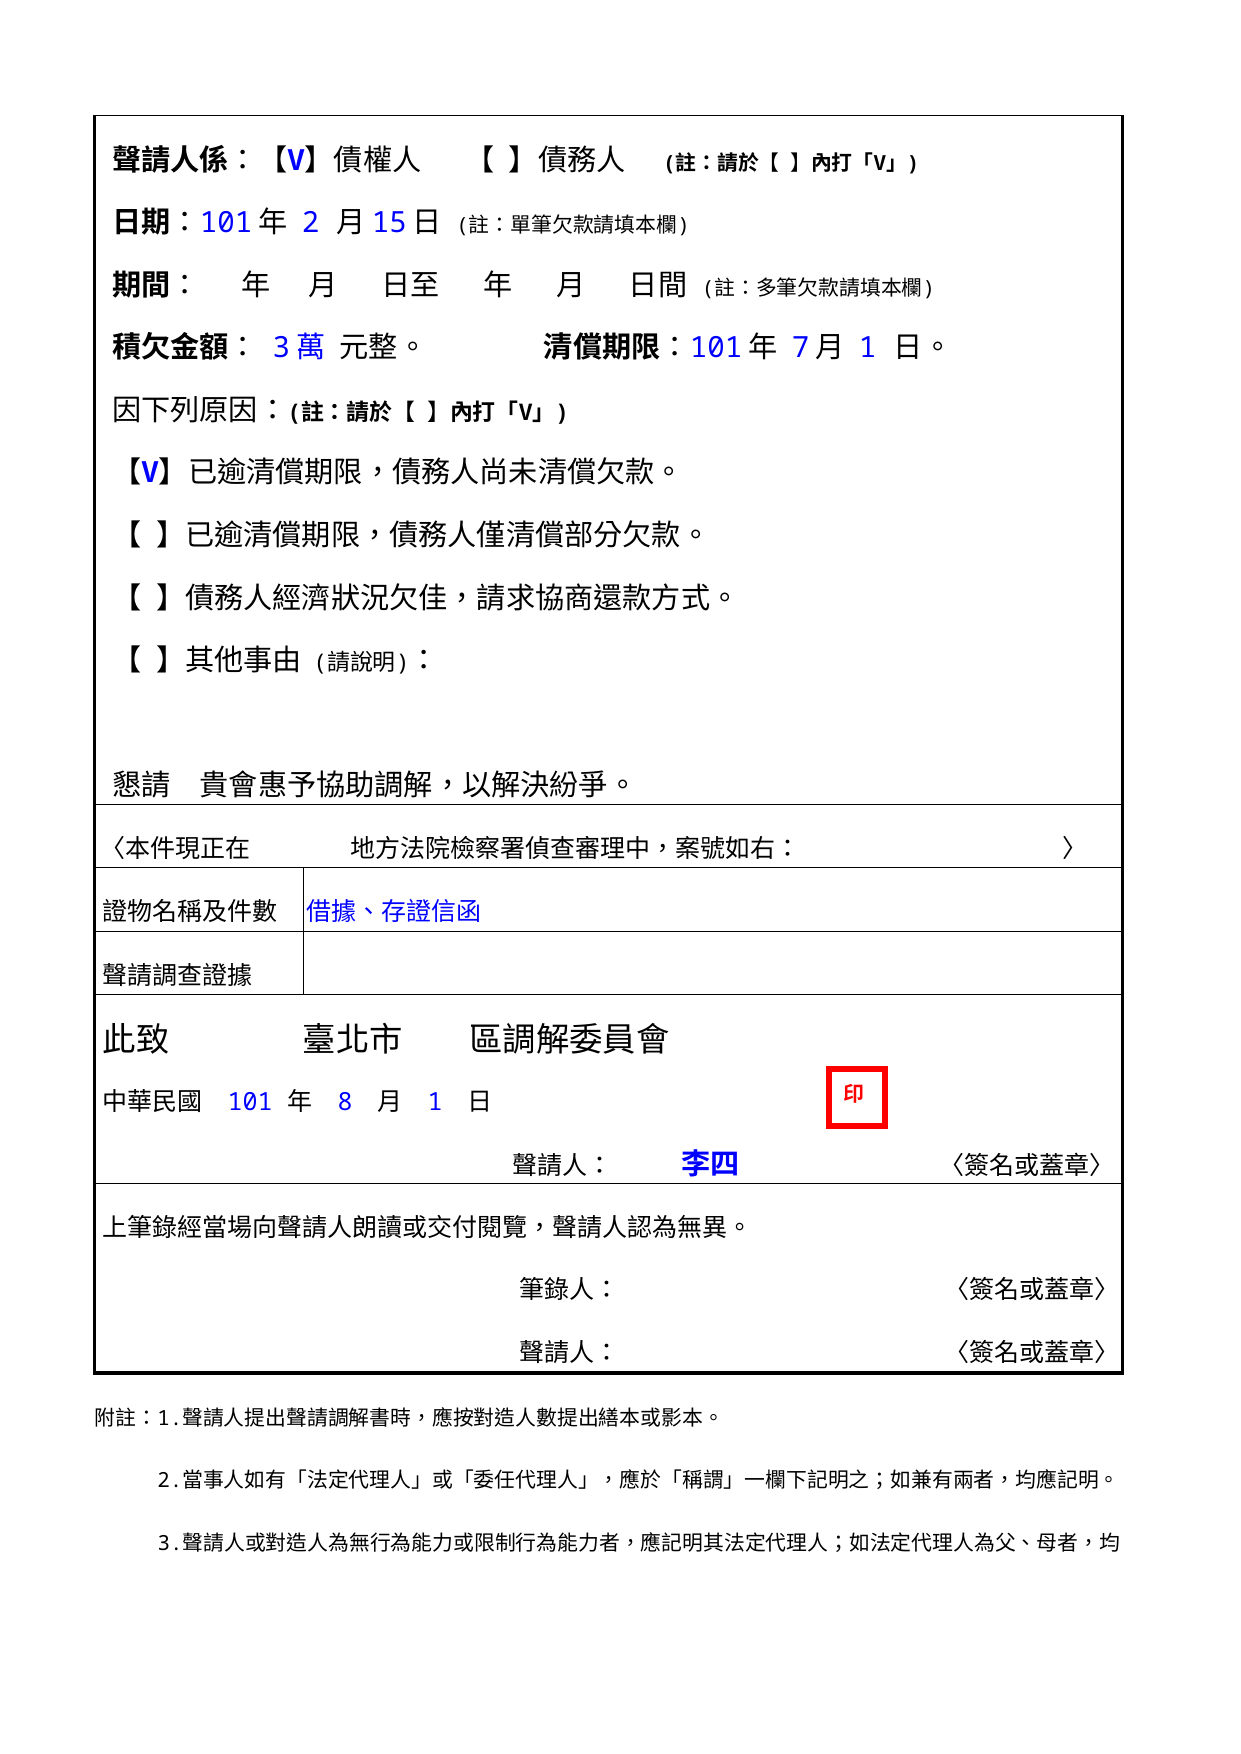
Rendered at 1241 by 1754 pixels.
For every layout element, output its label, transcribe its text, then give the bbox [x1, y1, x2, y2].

table_cell 此致 臺北市 區調解委員會 中華民國 101 年 8 月 1 日 聲請人： 李四 〈簽名或蓋章〉 [96, 995, 1121, 1183]
table_cell [304, 932, 1121, 994]
table_cell 上筆錄經當場向聲請人朗讀或交付閱覽，聲請人認為無異。 筆錄人： 〈簽名或蓋章〉 聲請人： 〈簽名或蓋章〉 [96, 1184, 1121, 1371]
text 2.當事人如有「法定代理人」或「委任代理人」，應於「稱謂」一欄下記明之；如兼有兩者，均應記明。 [94, 1437, 1122, 1499]
table_cell 聲請人係：【V】債權人 【 】債務人 (註：請於【 】內打「V」) 日期：101年 2 月15日 (註：單筆欠款請填本欄) 期間： 年 月 日至 年 月 日間 (註：多筆欠款請填本欄) 積欠金額： 3萬 元整。 清償期限：101年 7月 1 日。 因下列原因：(註：請於【 】內打「V」) 【V】已逾清償期限，債務人尚未清償欠款。 【 】已逾清償期限，債務人僅清償部分欠款。 【 】債務人經濟狀況欠佳，請求協商還款方式。 【 】其他事由 (請說明)： 懇請 貴會惠予協助調解，以解決紛爭。 [96, 116, 1121, 804]
text 附註：1.聲請人提出聲請調解書時，應按對造人數提出繕本或影本。 [94, 1375, 1122, 1437]
table_cell 聲請調查證據 [96, 932, 303, 994]
table_cell 借據、存證信函 [304, 868, 1121, 931]
text 3.聲請人或對造人為無行為能力或限制行為能力者，應記明其法定代理人；如法定代理人為父、母者，均 [157, 1499, 1122, 1562]
table_cell 〈本件現正在 地方法院檢察署偵查審理中，案號如右： 〉 [96, 805, 1121, 867]
table_cell 證物名稱及件數 [96, 868, 303, 931]
